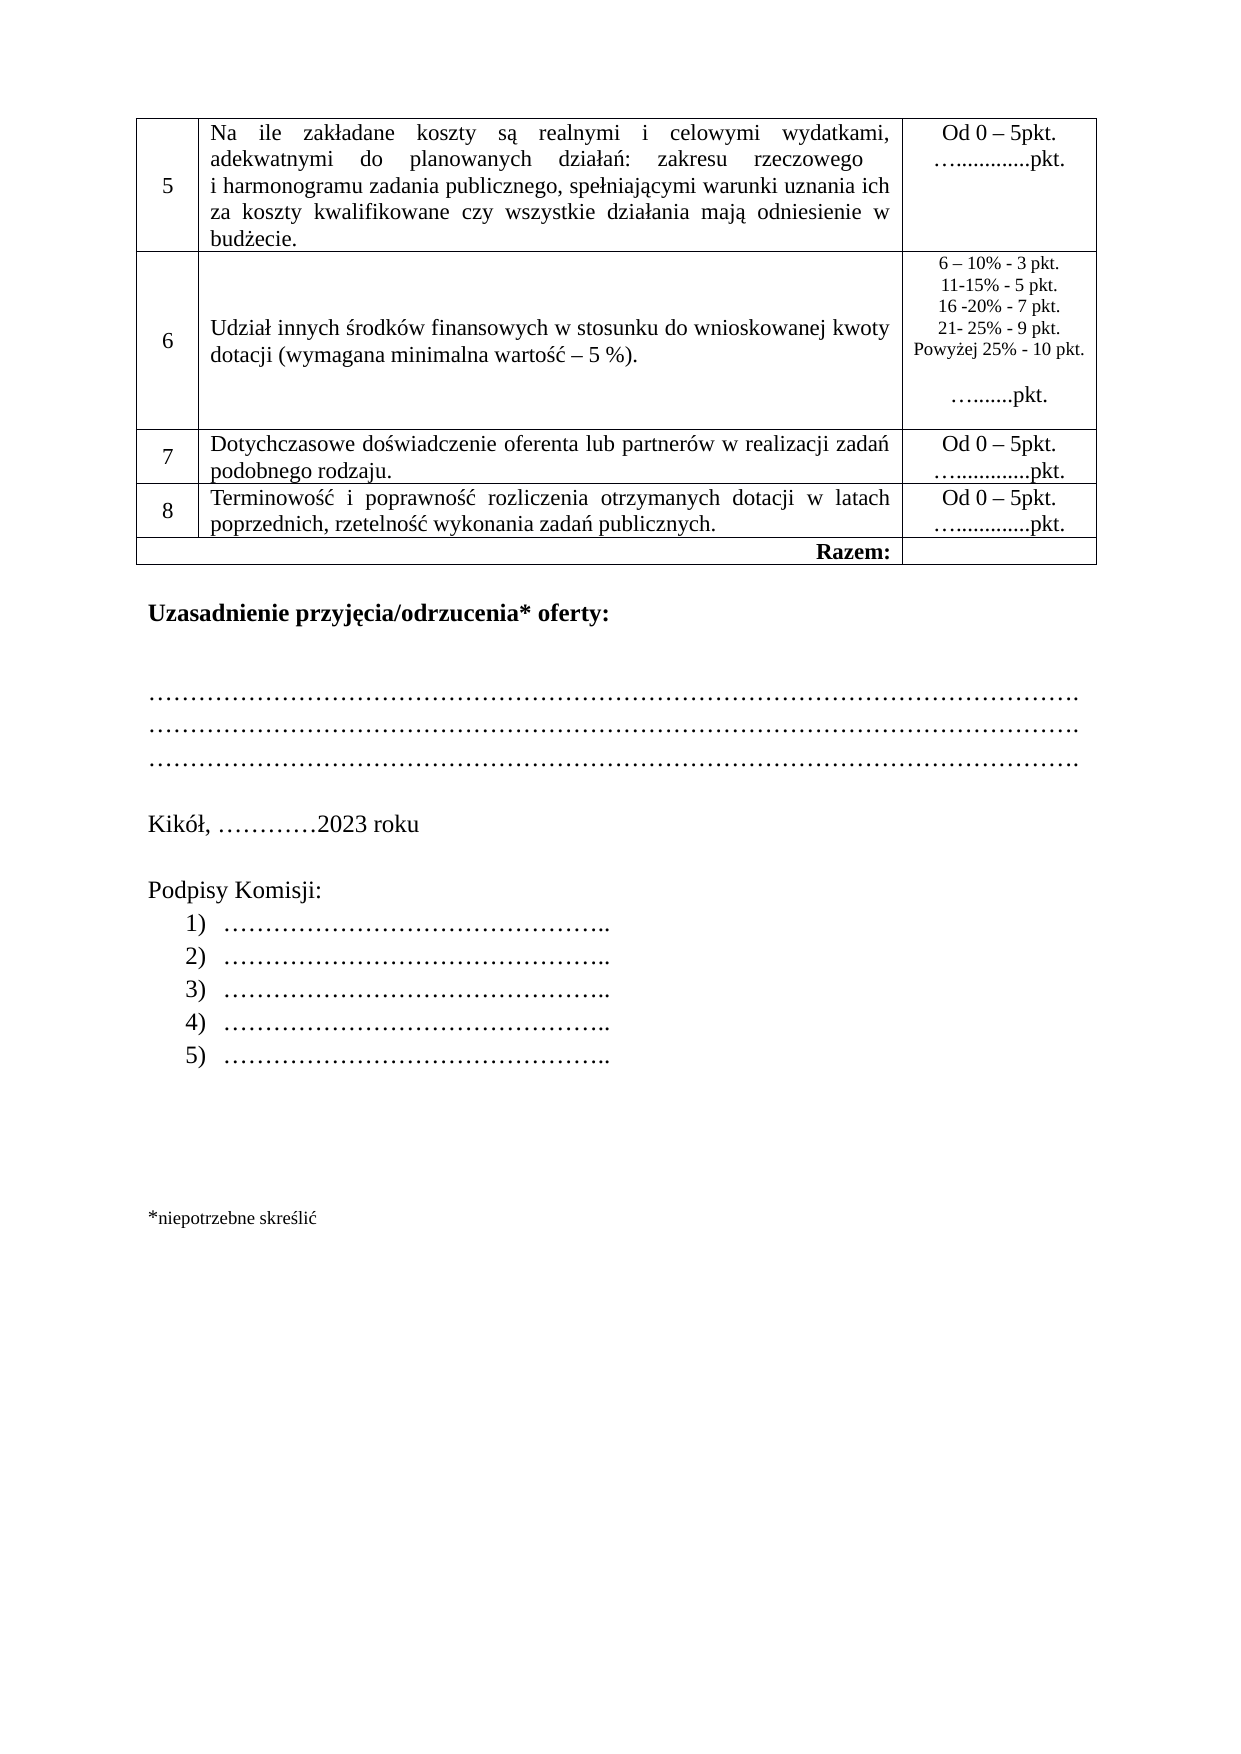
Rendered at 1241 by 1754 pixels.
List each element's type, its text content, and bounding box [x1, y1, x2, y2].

list Podpisy Komisji: [148, 875, 1093, 903]
list ……………………………………….. [185, 908, 1093, 936]
table_cell [903, 538, 1096, 564]
list Uzasadnienie przyjęcia/odrzucenia* oferty: [148, 598, 1093, 627]
table_cell Udział innych środków finansowych w stosunku do wnioskowanej kwoty dotacji (wymagana minimalna wartość – 5 %). [199, 252, 902, 429]
table_cell Dotychczasowe doświadczenie oferenta lub partnerów w realizacji zadań podobnego rodzaju. [199, 430, 902, 483]
list ……………………………………….. [185, 1040, 1093, 1068]
table_cell 6 – 10% - 3 pkt. 11-15% - 5 pkt. 16 -20% - 7 pkt. 21- 25% - 9 pkt. Powyżej 25% - 10 pkt. ….......pkt. [903, 252, 1096, 429]
list …………………………………………………………………………………………………. [148, 677, 1093, 705]
list ……………………………………….. [185, 941, 1093, 969]
list ……………………………………….. [185, 1007, 1093, 1036]
table_cell Razem: [137, 538, 902, 564]
list …………………………………………………………………………………………………. [148, 709, 1093, 738]
table_cell 8 [137, 484, 198, 537]
table_cell Od 0 – 5pkt. ….............pkt. [903, 484, 1096, 537]
table_cell Od 0 – 5pkt. ….............pkt. [903, 430, 1096, 483]
table_cell 7 [137, 430, 198, 483]
list …………………………………………………………………………………………………. [148, 743, 1093, 771]
table_cell Terminowość i poprawność rozliczenia otrzymanych dotacji w latach poprzednich, rzetelność wykonania zadań publicznych. [199, 484, 902, 537]
table_cell Na ile zakładane koszty są realnymi i celowymi wydatkami, adekwatnymi do planowanych działań: zakresu rzeczowego i harmonogramu zadania publicznego, spełniającymi warunki uznania ich za koszty kwalifikowane czy wszystkie działania mają odniesienie w budżecie. [199, 119, 902, 251]
list Kikół, …………2023 roku [148, 809, 1093, 837]
table_cell Od 0 – 5pkt. ….............pkt. [903, 119, 1096, 251]
table_cell 5 [137, 119, 198, 251]
text *niepotrzebne skreślić [148, 1205, 1093, 1229]
list ……………………………………….. [185, 974, 1093, 1002]
table_cell 6 [137, 252, 198, 429]
